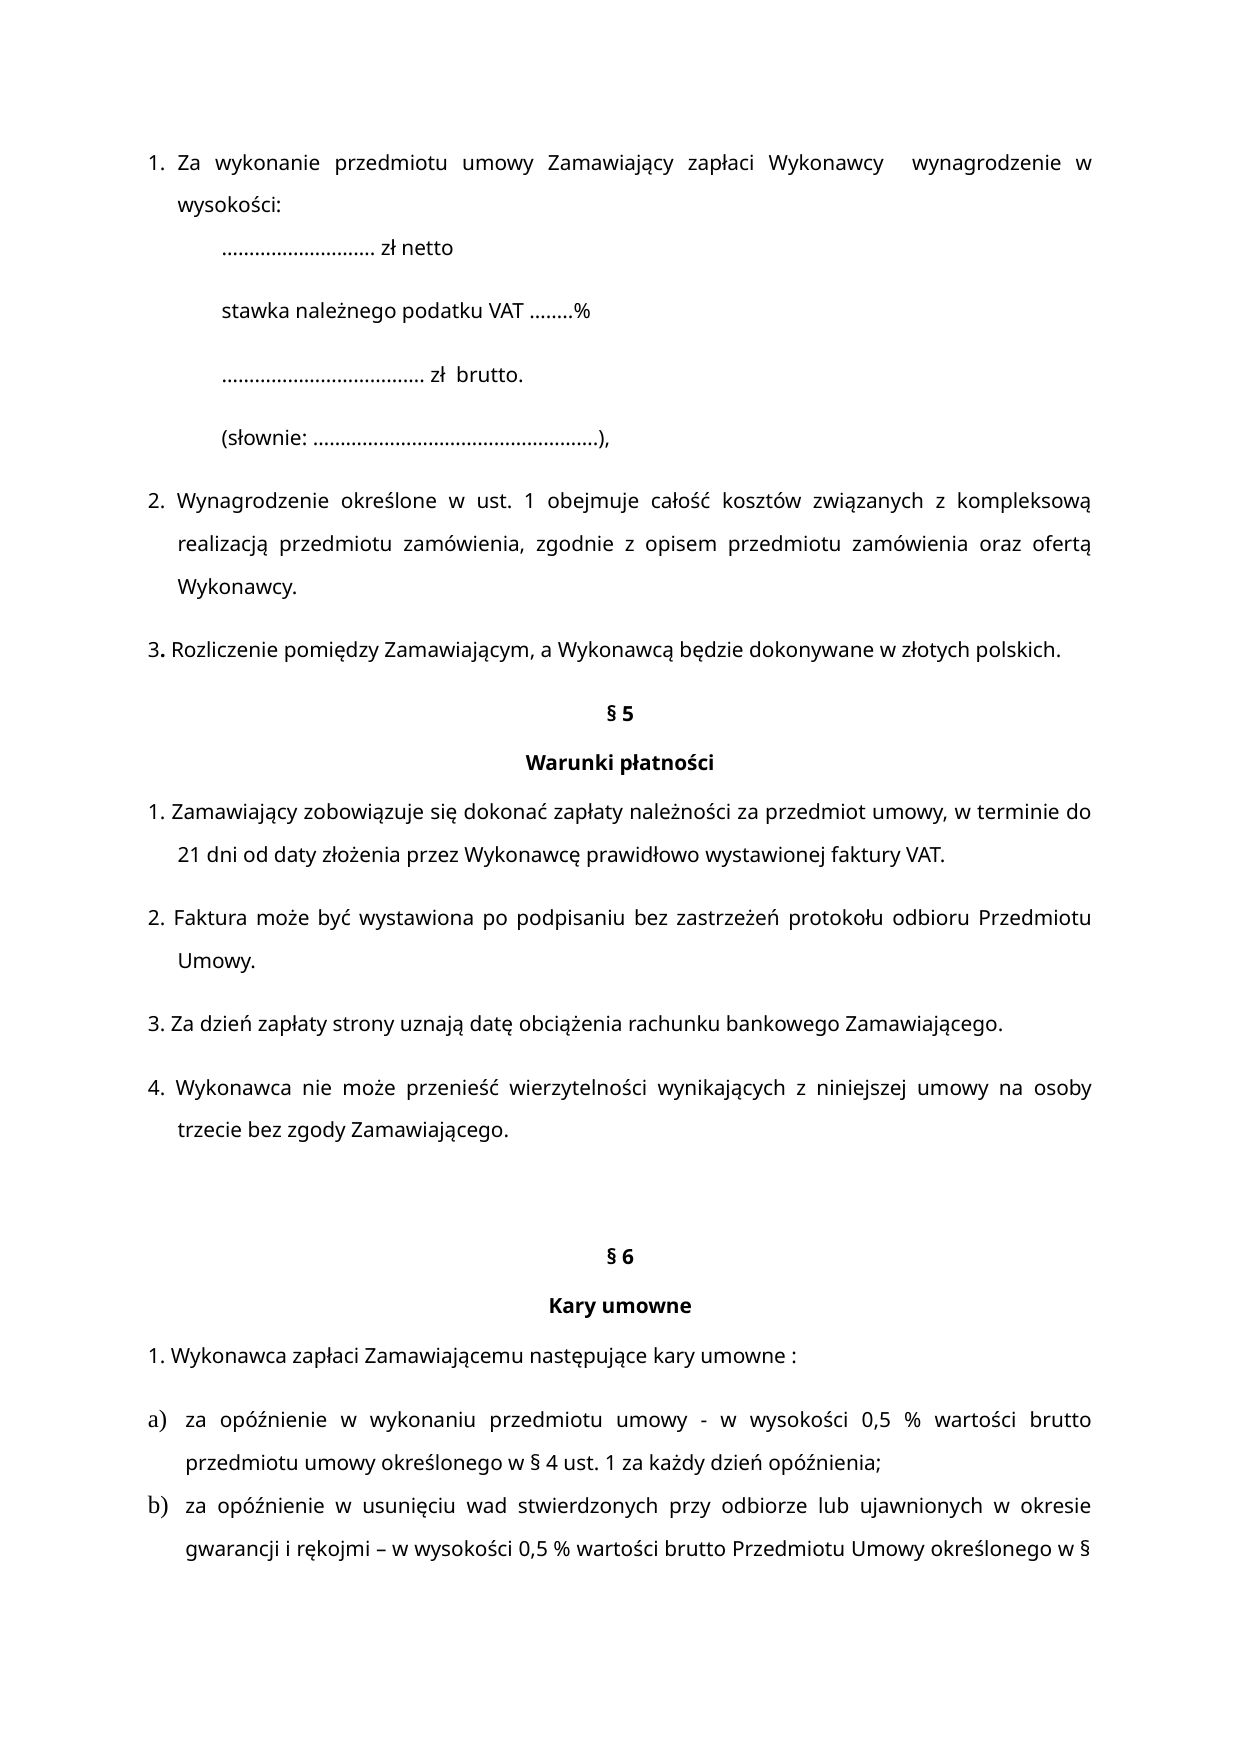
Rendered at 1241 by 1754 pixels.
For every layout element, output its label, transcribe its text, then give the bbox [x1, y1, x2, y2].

text § 6 [148, 1242, 1093, 1271]
text Kary umowne [148, 1291, 1093, 1320]
list za opóźnienie w usunięciu wad stwierdzonych przy odbiorze lub ujawnionych w okresie gwarancji i rękojmi – w wysokości 0,5 % wartości brutto Przedmiotu Umowy określonego w § [148, 1490, 1093, 1562]
text 2. Faktura może być wystawiona po podpisaniu bez zastrzeżeń protokołu odbioru Przedmiotu Umowy. [148, 903, 1093, 974]
list za opóźnienie w wykonaniu przedmiotu umowy - w wysokości 0,5 % wartości brutto przedmiotu umowy określonego w § 4 ust. 1 za każdy dzień opóźnienia; [148, 1404, 1093, 1476]
text 1. Zamawiający zobowiązuje się dokonać zapłaty należności za przedmiot umowy, w terminie do 21 dni od daty złożenia przez Wykonawcę prawidłowo wystawionej faktury VAT. [148, 797, 1093, 868]
text 2. Wynagrodzenie określone w ust. 1 obejmuje całość kosztów związanych z kompleksową realizacją przedmiotu zamówienia, zgodnie z opisem przedmiotu zamówienia oraz ofertą Wykonawcy. [148, 487, 1093, 600]
text 1. Wykonawca zapłaci Zamawiającemu następujące kary umowne : [148, 1341, 1093, 1369]
text 3. Rozliczenie pomiędzy Zamawiającym, a Wykonawcą będzie dokonywane w złotych polskich. [148, 635, 1093, 664]
text 4. Wykonawca nie może przenieść wierzytelności wynikających z niniejszej umowy na osoby trzecie bez zgody Zamawiającego. [148, 1073, 1093, 1144]
text Warunki płatności [148, 748, 1093, 776]
text ………………………. zł netto [148, 233, 1093, 261]
text (słownie: …………………………………………….), [148, 423, 1093, 452]
text stawka należnego podatku VAT ……..% [148, 296, 1093, 325]
text ………………………………. zł brutto. [148, 360, 1093, 388]
text § 5 [148, 699, 1093, 727]
list Za wykonanie przedmiotu umowy Zamawiający zapłaci Wykonawcy wynagrodzenie w wysokości: [148, 148, 1093, 219]
text 3. Za dzień zapłaty strony uznają datę obciążenia rachunku bankowego Zamawiającego. [148, 1009, 1093, 1038]
